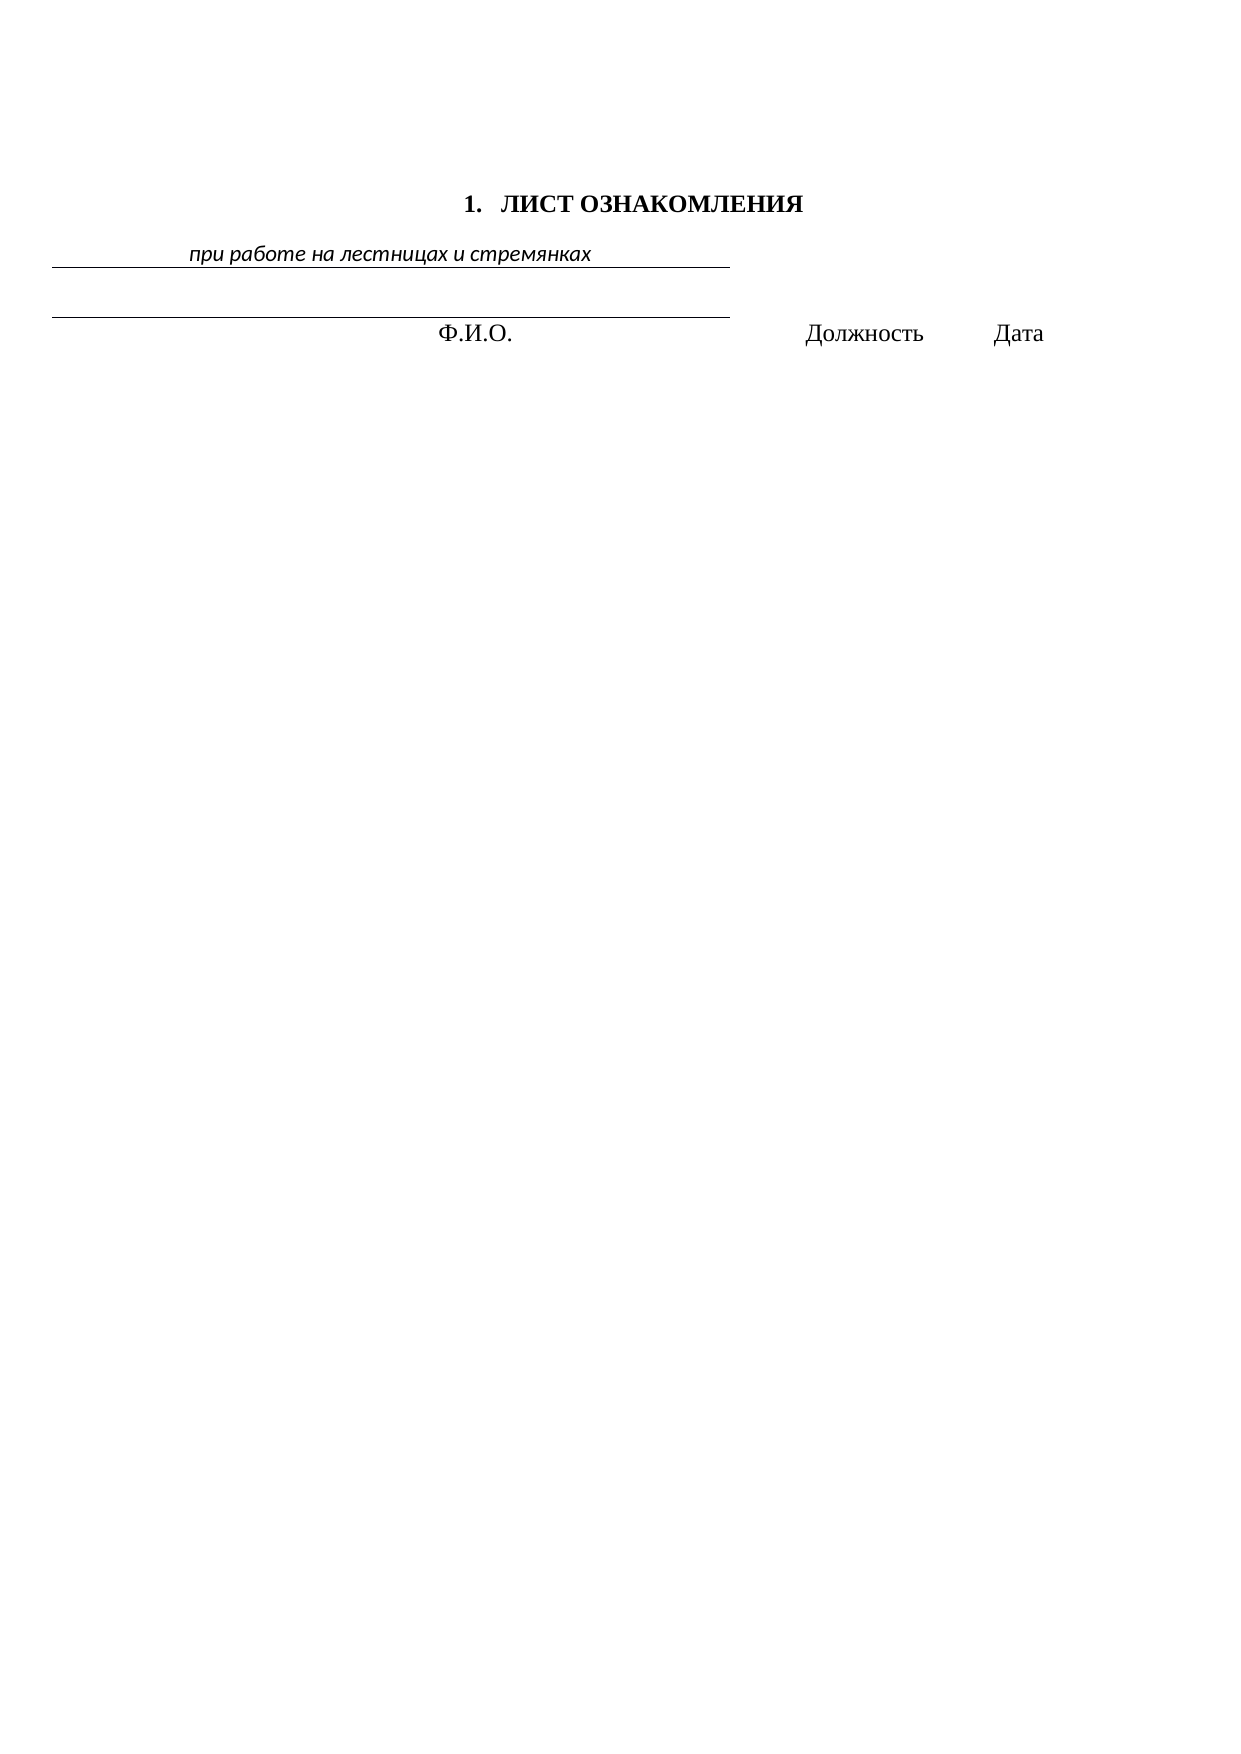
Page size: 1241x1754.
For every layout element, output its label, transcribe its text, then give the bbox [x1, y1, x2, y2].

table_cell [956, 578, 1081, 616]
table_cell [178, 1308, 773, 1346]
table_cell [178, 1500, 773, 1538]
table_cell [773, 501, 956, 539]
table_header при работе на лестницах и стремянках [178, 218, 730, 267]
table_cell [178, 1000, 773, 1039]
table_cell [773, 347, 956, 385]
table_cell [773, 1269, 956, 1308]
table_cell Ф.И.О. [178, 317, 773, 347]
table_cell [52, 1269, 177, 1308]
table_cell [178, 616, 773, 654]
table_cell [956, 770, 1081, 808]
table_cell [956, 808, 1081, 847]
list ЛИСТ ОЗНАКОМЛЕНИЯ [101, 189, 1166, 218]
table_cell [178, 693, 773, 731]
table_cell [178, 539, 773, 577]
table_cell [773, 924, 956, 962]
table_cell Дата [956, 317, 1081, 347]
table_cell [52, 1000, 177, 1039]
table_cell [773, 731, 956, 770]
table_cell [773, 1000, 956, 1039]
table_cell [956, 616, 1081, 654]
table_cell Должность [773, 317, 956, 347]
table_cell [52, 1385, 177, 1423]
table_cell [178, 1346, 773, 1385]
table_cell [52, 347, 177, 385]
table_cell [178, 1462, 773, 1500]
table_cell [773, 1500, 956, 1538]
table_cell [956, 1385, 1081, 1423]
table_cell [52, 462, 177, 501]
table_cell [178, 462, 773, 501]
table_cell [52, 616, 177, 654]
table_cell [52, 731, 177, 770]
table_cell [956, 1193, 1081, 1231]
table_cell [956, 462, 1081, 501]
table_cell [773, 1539, 956, 1577]
table_cell [956, 1000, 1081, 1039]
table_cell [773, 1423, 956, 1462]
table_cell [956, 1346, 1081, 1385]
table_cell [956, 1231, 1081, 1269]
table_cell [52, 1193, 177, 1231]
table_cell [178, 654, 773, 693]
table_cell [178, 501, 773, 539]
table_cell [178, 962, 773, 1000]
table_cell [773, 1154, 956, 1192]
table_cell [178, 731, 773, 770]
table_cell [956, 1116, 1081, 1154]
table_cell [178, 1423, 773, 1462]
table_cell [178, 1154, 773, 1192]
table_cell [773, 1116, 956, 1154]
table_cell [52, 808, 177, 847]
table_cell [178, 847, 773, 885]
table_cell [52, 385, 177, 424]
table_cell [52, 770, 177, 808]
table_cell [956, 424, 1081, 462]
table_cell [52, 424, 177, 462]
table_cell [773, 1308, 956, 1346]
table_cell [52, 501, 177, 539]
table_cell [773, 1462, 956, 1500]
table_cell [956, 1308, 1081, 1346]
table_cell [178, 385, 773, 424]
table_cell [773, 885, 956, 923]
table_cell [956, 1039, 1081, 1077]
table_cell [773, 962, 956, 1000]
table_cell [52, 1039, 177, 1077]
table_cell [956, 924, 1081, 962]
table_cell [956, 1154, 1081, 1192]
table_cell [178, 1039, 773, 1077]
table_cell [956, 501, 1081, 539]
table_cell [773, 1385, 956, 1423]
table_cell [178, 1193, 773, 1231]
table_cell [178, 924, 773, 962]
table_cell [956, 347, 1081, 385]
table_cell [52, 578, 177, 616]
table_cell [178, 808, 773, 847]
table_cell [178, 770, 773, 808]
table_cell [956, 385, 1081, 424]
table_cell [956, 1539, 1081, 1577]
table_cell [52, 539, 177, 577]
table_cell [52, 885, 177, 923]
table_cell [956, 847, 1081, 885]
table_cell [773, 1346, 956, 1385]
table_cell [52, 1231, 177, 1269]
table_cell [773, 1231, 956, 1269]
table_cell [773, 424, 956, 462]
table_cell [773, 770, 956, 808]
table_cell [773, 1077, 956, 1116]
table_cell [52, 1308, 177, 1346]
table_cell [52, 847, 177, 885]
table_cell [178, 1269, 773, 1308]
table_cell [773, 539, 956, 577]
table_cell [178, 1231, 773, 1269]
table_cell [956, 1500, 1081, 1538]
table_cell [956, 885, 1081, 923]
table_cell [773, 808, 956, 847]
table_cell [730, 267, 1081, 317]
table_cell [52, 962, 177, 1000]
table_cell [773, 1193, 956, 1231]
table_cell [773, 462, 956, 501]
table_cell [52, 318, 177, 347]
table_cell [52, 924, 177, 962]
table_cell [773, 616, 956, 654]
table_cell [52, 1539, 177, 1577]
table_cell [52, 1346, 177, 1385]
table_cell [52, 1154, 177, 1192]
table_cell [178, 885, 773, 923]
table_cell [956, 962, 1081, 1000]
table_cell [956, 1462, 1081, 1500]
table_cell [773, 385, 956, 424]
table_cell [956, 1077, 1081, 1116]
table_cell [52, 1423, 177, 1462]
table_cell [178, 1385, 773, 1423]
table_cell [178, 424, 773, 462]
table_cell [773, 693, 956, 731]
table_cell [956, 1423, 1081, 1462]
table_cell [52, 1500, 177, 1538]
table_cell [178, 1539, 773, 1577]
table_cell [773, 847, 956, 885]
table_cell [773, 654, 956, 693]
table_cell [52, 1462, 177, 1500]
table_cell [52, 268, 177, 317]
table_cell [178, 268, 730, 317]
table_cell [956, 1269, 1081, 1308]
table_header [730, 218, 1081, 267]
table_cell [52, 654, 177, 693]
table_cell [956, 731, 1081, 770]
table_cell [178, 578, 773, 616]
table_cell [956, 693, 1081, 731]
table_cell [956, 539, 1081, 577]
table_cell [52, 1116, 177, 1154]
table_cell [178, 1116, 773, 1154]
table_cell [52, 1077, 177, 1116]
table_cell [52, 693, 177, 731]
table_cell [178, 1077, 773, 1116]
table_cell [773, 578, 956, 616]
table_cell [773, 1039, 956, 1077]
table_header [52, 218, 177, 267]
table_cell [178, 347, 773, 385]
table_cell [956, 654, 1081, 693]
